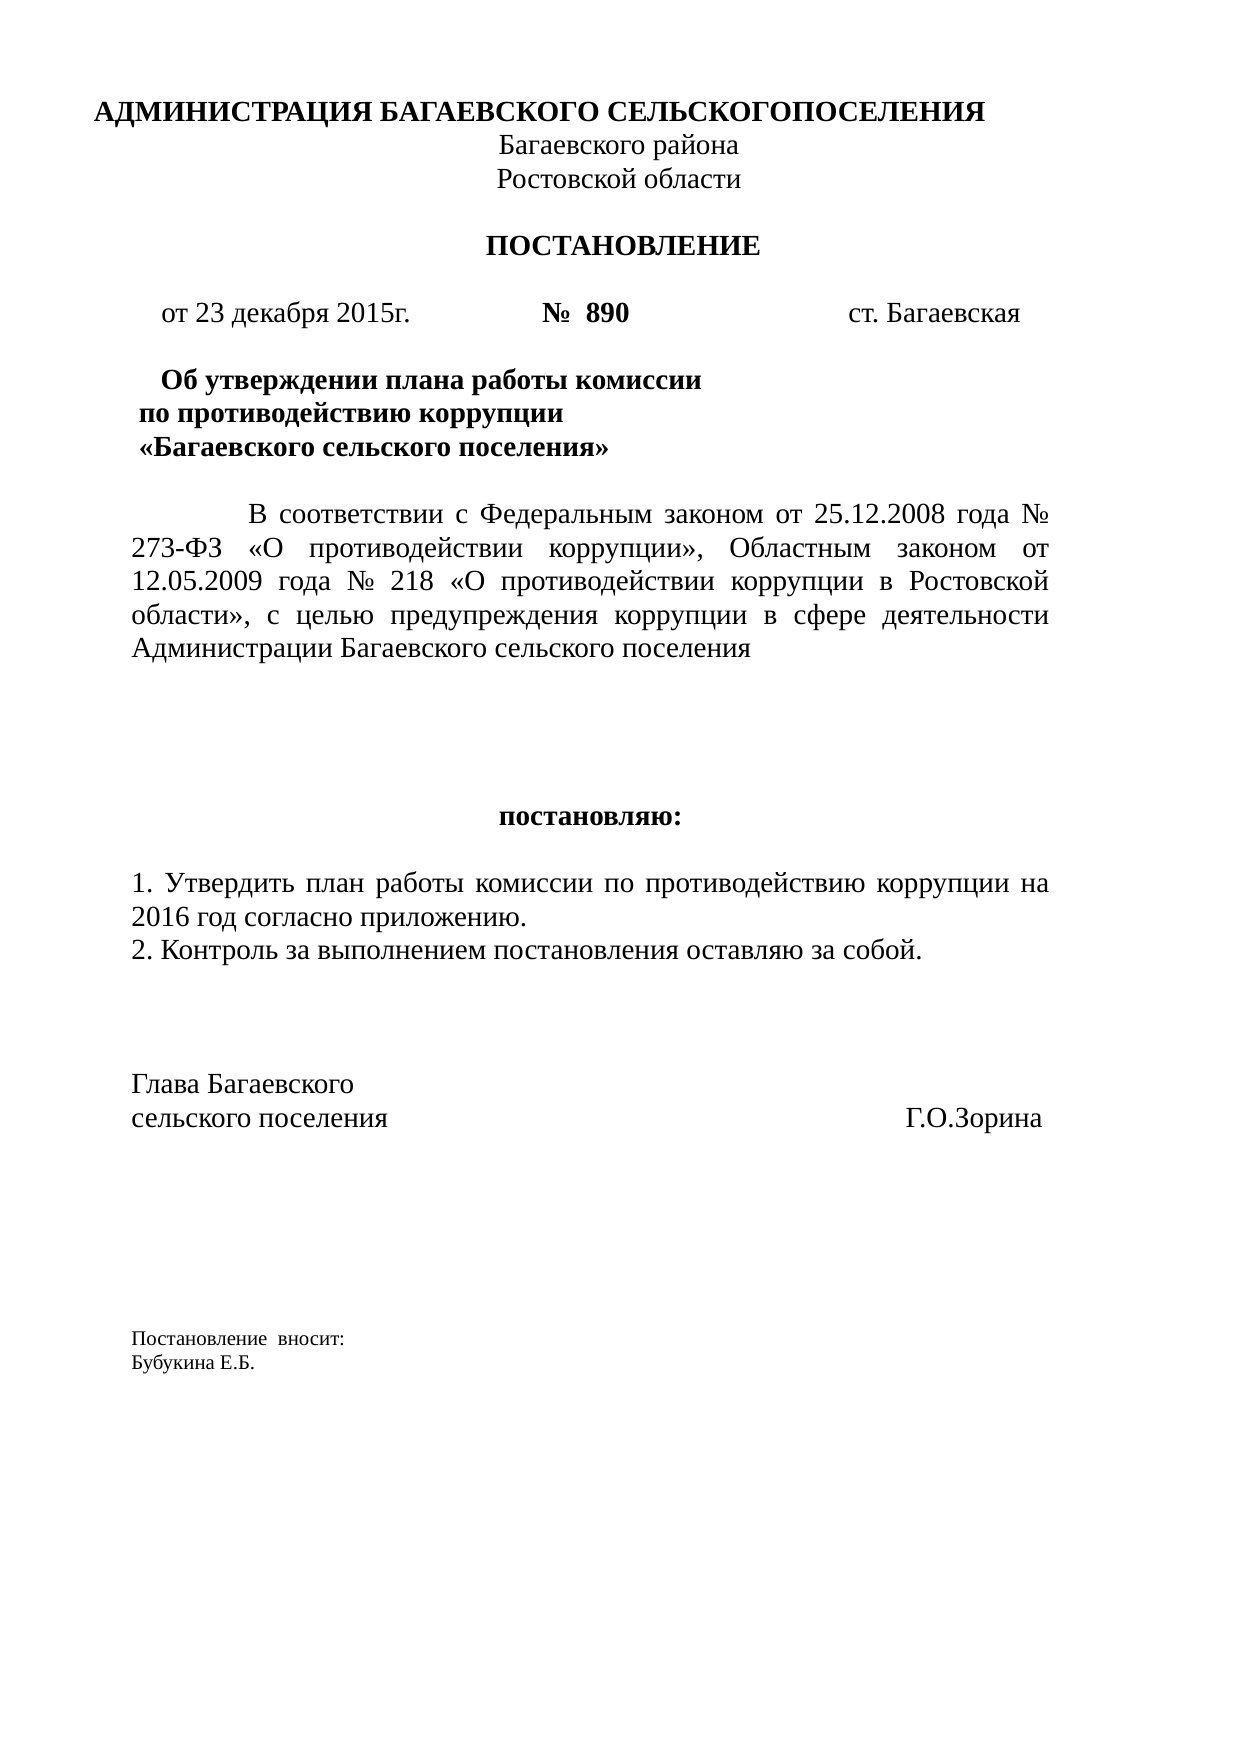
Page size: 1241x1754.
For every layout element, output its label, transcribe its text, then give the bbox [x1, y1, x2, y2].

text от 23 декабря 2015г. № 890 ст. Багаевская [131, 295, 1050, 328]
text Об утверждении плана работы комиссии [131, 362, 1050, 396]
text сельского поселения Г.О.Зорина [131, 1100, 1050, 1133]
text Ростовской области [131, 161, 1050, 194]
text «Багаевского сельского поселения» [131, 429, 1050, 463]
text Глава Багаевского [131, 1066, 1050, 1100]
text АДМИНИСТРАЦИЯ БАГАЕВСКОГО СЕЛЬСКОГОПОСЕЛЕНИЯ [94, 94, 1050, 127]
text постановляю: [131, 798, 1050, 832]
text Бубукина Е.Б. [131, 1350, 1050, 1374]
text Постановление вносит: [131, 1326, 1050, 1350]
text 2. Контроль за выполнением постановления оставляю за собой. [131, 932, 1050, 966]
text ПОСТАНОВЛЕНИЕ [131, 228, 1050, 261]
text В соответствии с Федеральным законом от 25.12.2008 года № 273-ФЗ «О противодействии коррупции», Областным законом от 12.05.2009 года № 218 «О противодействии коррупции в Ростовской области», с целью предупреждения коррупции в сфере деятельности Администрации Багаевского сельского поселения [131, 496, 1050, 664]
text по противодействию коррупции [131, 396, 1050, 429]
text Багаевского района [131, 127, 1050, 161]
text 1. Утвердить план работы комиссии по противодействию коррупции на 2016 год согласно приложению. [131, 865, 1050, 932]
